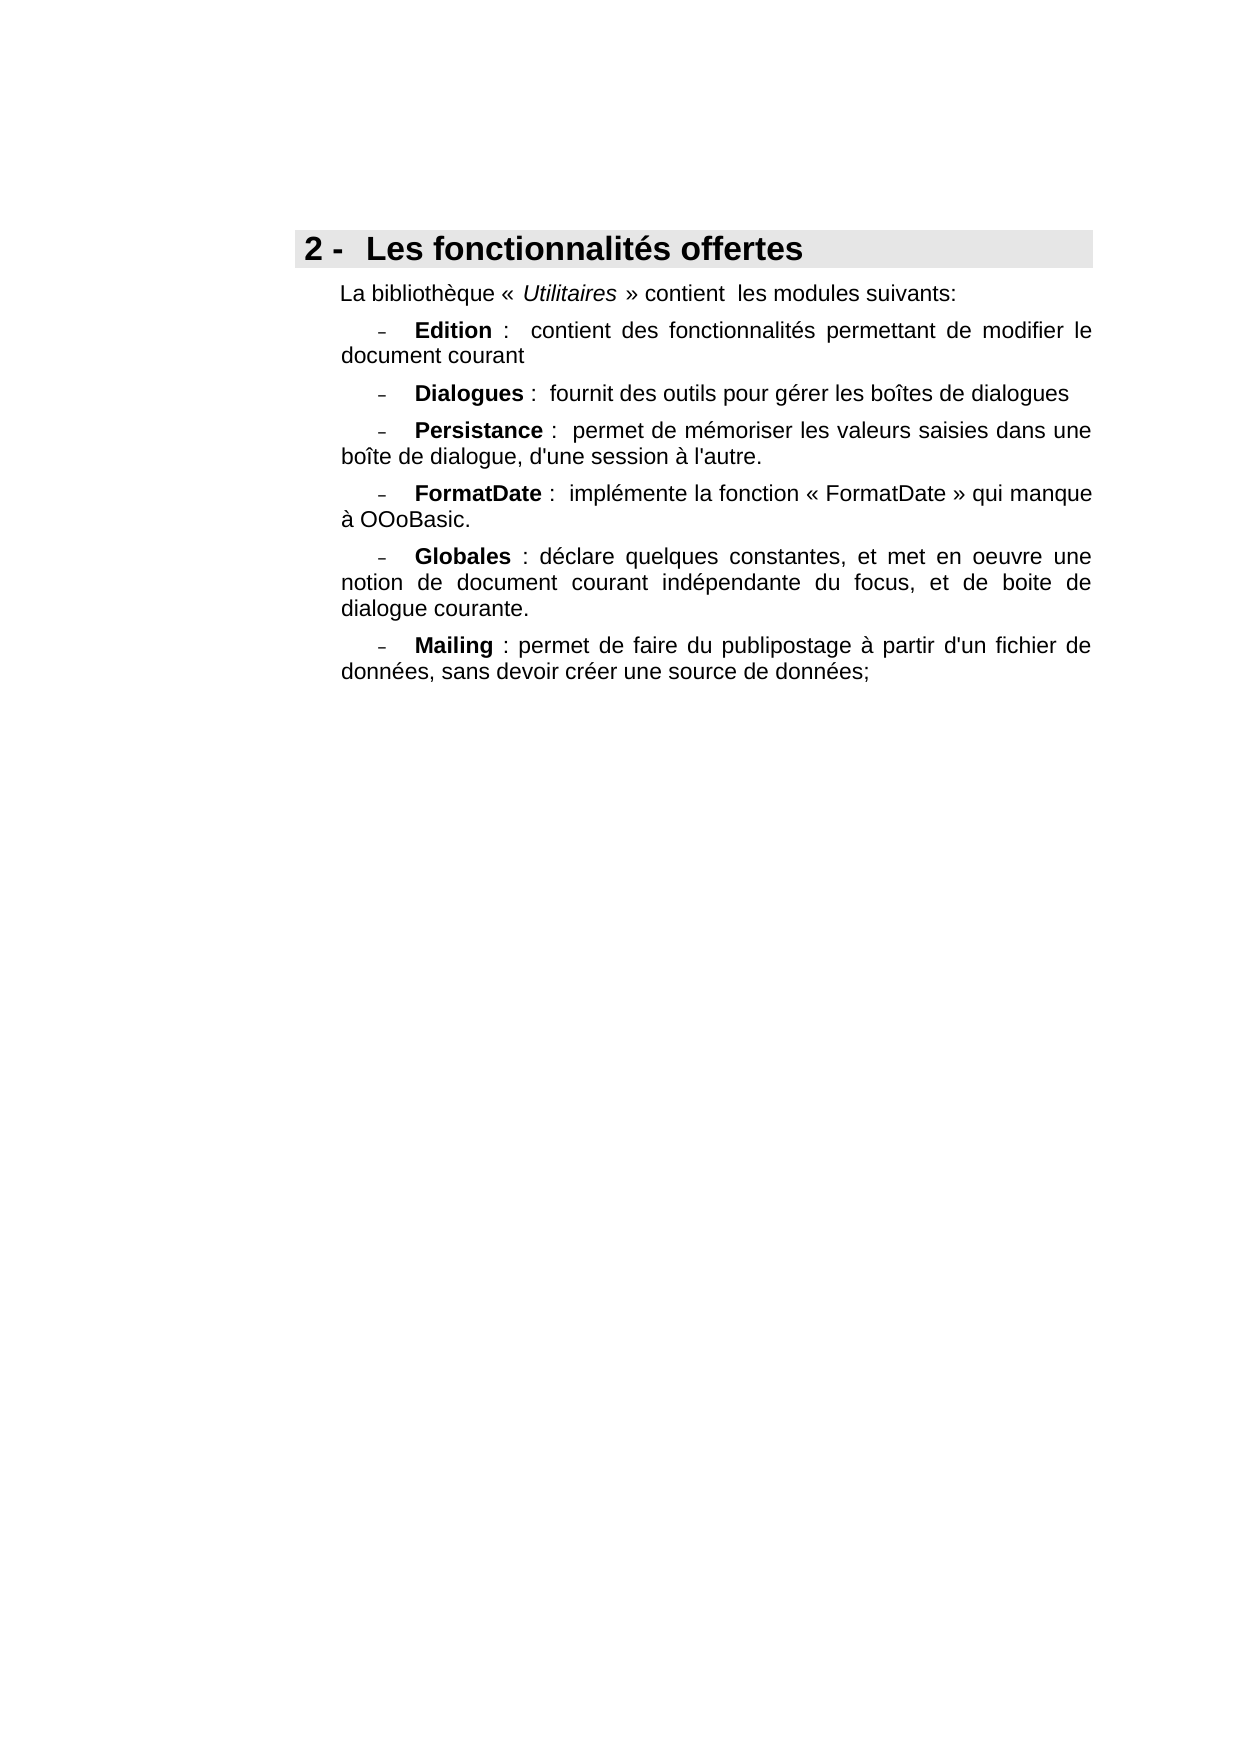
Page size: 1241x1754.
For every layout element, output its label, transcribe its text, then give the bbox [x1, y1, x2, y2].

list Persistance : permet de mémoriser les valeurs saisies dans une boîte de dialogue, d'une session à l'autre. [303, 418, 1093, 469]
list Globales : déclare quelques constantes, et met en oeuvre une notion de document courant indépendante du focus, et de boite de dialogue courante. [303, 544, 1093, 621]
list Edition : contient des fonctionnalités permettant de modifier le document courant [303, 318, 1093, 369]
list Dialogues : fournit des outils pour gérer les boîtes de dialogues [303, 381, 1093, 406]
subtitle Les fonctionnalités offertes [295, 230, 1093, 268]
text La bibliothèque « Utilitaires » contient les modules suivants: [266, 280, 1093, 306]
list Mailing : permet de faire du publipostage à partir d'un fichier de données, sans devoir créer une source de données; [303, 633, 1093, 684]
list FormatDate : implémente la fonction « FormatDate » qui manque à OOoBasic. [303, 481, 1093, 532]
